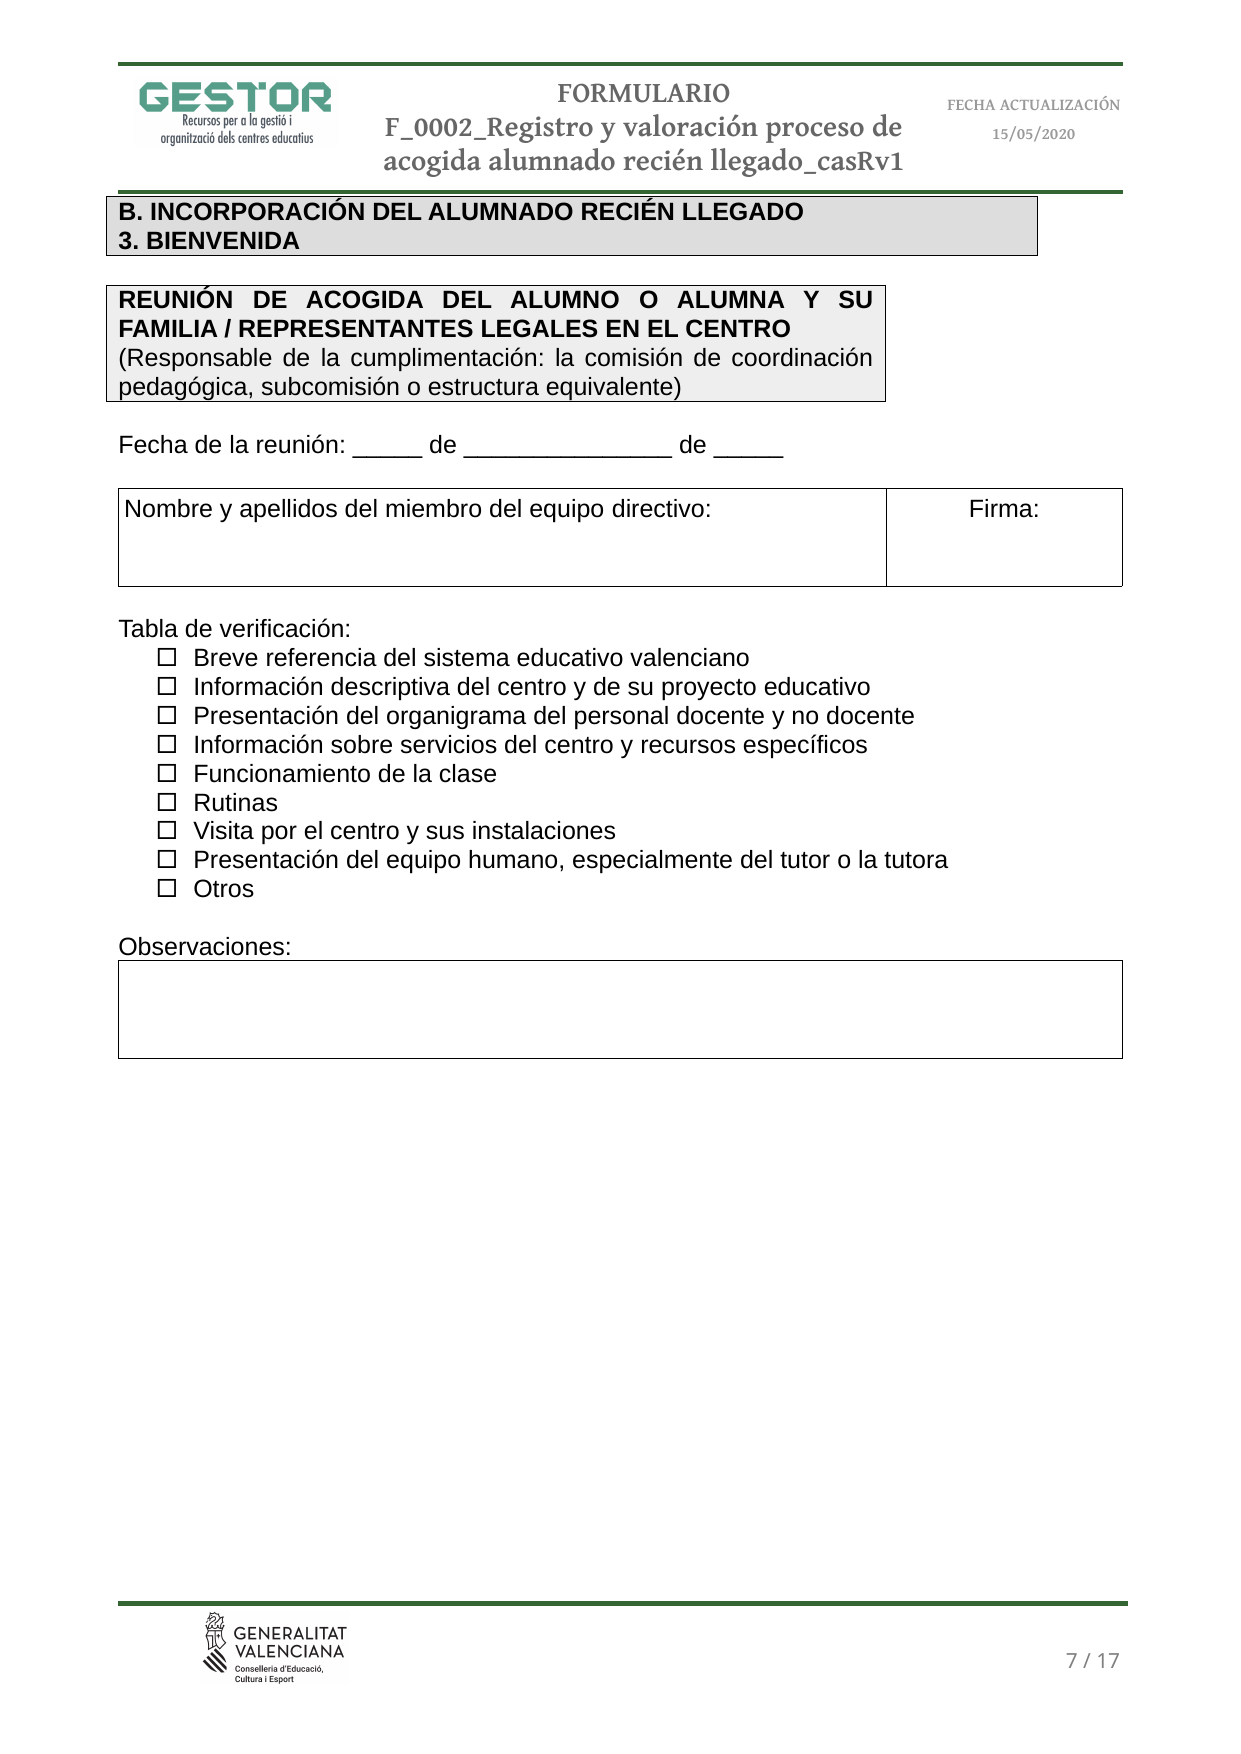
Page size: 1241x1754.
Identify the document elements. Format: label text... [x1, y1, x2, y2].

list Otros [156, 874, 1122, 903]
picture [133, 77, 340, 149]
table_header Nombre y apellidos del miembro del equipo directivo: [119, 489, 886, 586]
text Fecha de la reunión: _____ de _______________ de _____ [118, 430, 1122, 459]
list Rutinas [156, 787, 1122, 816]
table_header REUNIÓN DE ACOGIDA DEL ALUMNO O ALUMNA Y SU FAMILIA / REPRESENTANTES LEGALES EN EL CENTRO (Responsable de la cumplimentación: la comisión de coordinación pedagógica, subcomisión o estructura equivalente) [107, 286, 885, 401]
table_header [119, 961, 1122, 1058]
list Información descriptiva del centro y de su proyecto educativo [156, 672, 1122, 701]
table_header B. INCORPORACIÓN DEL ALUMNADO RECIÉN LLEGADO 3. BIENVENIDA [107, 197, 1037, 255]
list Funcionamiento de la clase [156, 759, 1122, 787]
list Información sobre servicios del centro y recursos específicos [156, 730, 1122, 759]
text Tabla de verificación: [118, 614, 1122, 643]
list Visita por el centro y sus instalaciones [156, 816, 1122, 845]
text Observaciones: [118, 932, 1122, 960]
list Presentación del organigrama del personal docente y no docente [156, 701, 1122, 730]
picture [200, 1610, 349, 1685]
list Breve referencia del sistema educativo valenciano [156, 643, 1122, 672]
list Presentación del equipo humano, especialmente del tutor o la tutora [156, 845, 1122, 874]
table_header Firma: [887, 489, 1122, 586]
